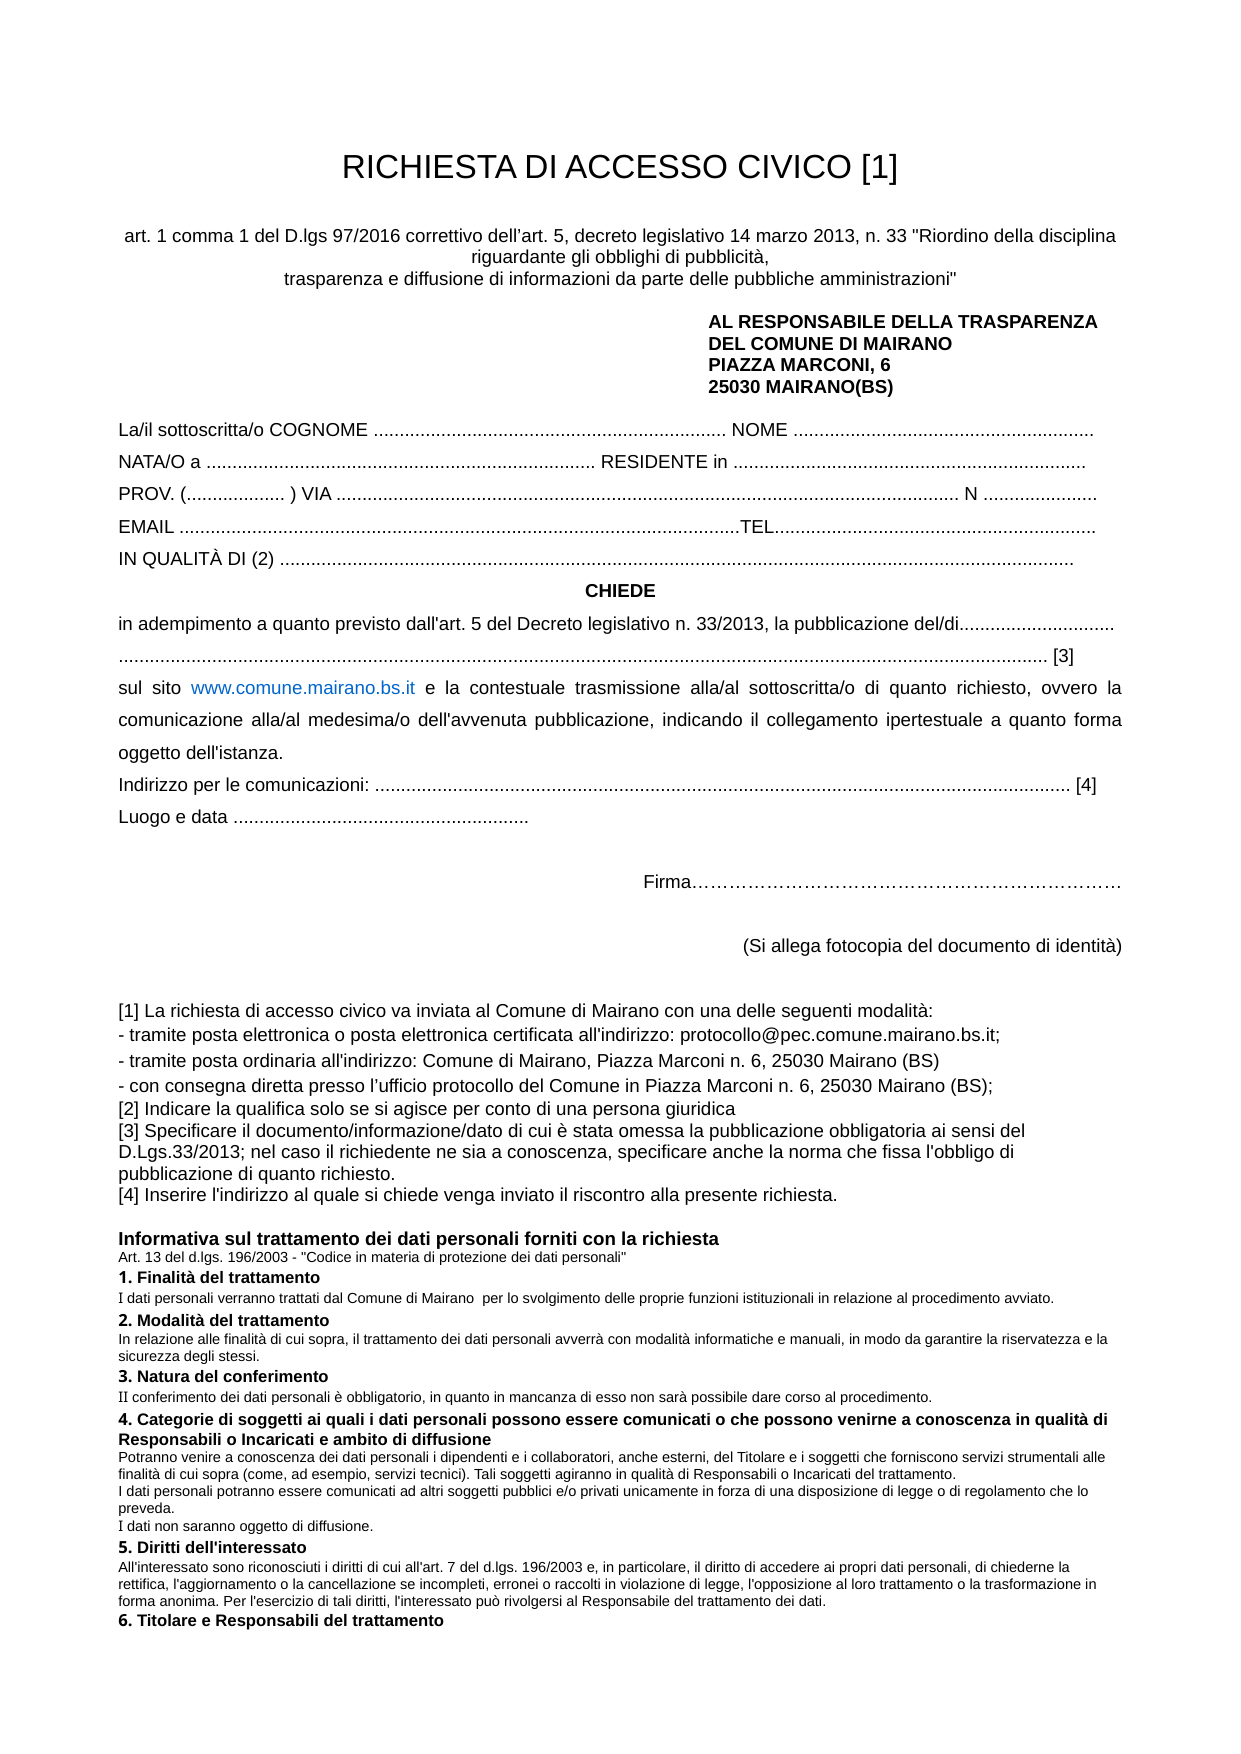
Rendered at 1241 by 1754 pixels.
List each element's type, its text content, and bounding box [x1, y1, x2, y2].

text pubblicazione di quanto richiesto. [118, 1163, 1122, 1184]
text I dati personali verranno trattati dal Comune di Mairano per lo svolgimento delle proprie funzioni istituzionali in relazione al procedimento avviato. [118, 1288, 1122, 1308]
text trasparenza e diffusione di informazioni da parte delle pubbliche amministrazioni" [118, 268, 1122, 289]
text In relazione alle finalità di cui sopra, il trattamento dei dati personali avverrà con modalità informatiche e manuali, in modo da garantire la riservatezza e la sicurezza degli stessi. [118, 1331, 1122, 1364]
text EMAIL ............................................................................................................TEL.............................................................. [118, 515, 1122, 537]
text ................................................................................................................................................................................... [3] [118, 644, 1122, 666]
text ‐ con consegna diretta presso l’ufficio protocollo del Comune in Piazza Marconi n. 6, 25030 Mairano (BS); [118, 1072, 1122, 1098]
text I dati personali potranno essere comunicati ad altri soggetti pubblici e/o privati unicamente in forza di una disposizione di legge o di regolamento che lo [118, 1482, 1122, 1499]
text [2] Indicare la qualifica solo se si agisce per conto di una persona giuridica [118, 1098, 1122, 1119]
text II conferimento dei dati personali è obbligatorio, in quanto in mancanza di esso non sarà possibile dare corso al procedimento. [118, 1387, 1122, 1407]
text 4. Categorie di soggetti ai quali i dati personali possono essere comunicati o che possono venirne a conoscenza in qualità di [118, 1407, 1122, 1430]
text CHIEDE [118, 580, 1122, 602]
text sul sito www.comune.mairano.bs.it e la contestuale trasmissione alla/al sottoscritta/o di quanto richiesto, ovvero la comunicazione alla/al medesima/o dell'avvenuta pubblicazione, indicando il collegamento ipertestuale a quanto forma oggetto dell'istanza. [118, 677, 1122, 763]
text 3. Natura del conferimento [118, 1364, 1122, 1387]
text [4] Inserire l'indirizzo al quale si chiede venga inviato il riscontro alla presente richiesta. [118, 1184, 1122, 1206]
text [3] Specificare il documento/informazione/dato di cui è stata omessa la pubblicazione obbligatoria ai sensi del [118, 1119, 1122, 1141]
text ‐ tramite posta elettronica o posta elettronica certificata all'indirizzo: protocollo@pec.comune.mairano.bs.it; [118, 1021, 1122, 1047]
text All'interessato sono riconosciuti i diritti di cui all'art. 7 del d.lgs. 196/2003 e, in particolare, il diritto di accedere ai propri dati personali, di chiederne la [118, 1559, 1122, 1575]
text PROV. (................... ) VIA ........................................................................................................................ N ...................... [118, 483, 1122, 505]
text preveda. [118, 1499, 1122, 1516]
text finalità di cui sopra (come, ad esempio, servizi tecnici). Tali soggetti agiranno in qualità di Responsabili o Incaricati del trattamento. [118, 1466, 1122, 1482]
text Luogo e data ......................................................... [118, 806, 1122, 828]
text (Si allega fotocopia del documento di identità) [118, 935, 1122, 957]
text 1. Finalità del trattamento [118, 1266, 1122, 1288]
text NATA/O a ........................................................................... RESIDENTE in .................................................................... [118, 451, 1122, 472]
text PIAZZA MARCONI, 6 [634, 354, 1122, 375]
text Indirizzo per le comunicazioni: ...................................................................................................................................... [4] [118, 774, 1122, 795]
text 6. Titolare e Responsabili del trattamento [118, 1609, 1122, 1632]
text ‐ tramite posta ordinaria all'indirizzo: Comune di Mairano, Piazza Marconi n. 6, 25030 Mairano (BS) [118, 1047, 1122, 1072]
text rettifica, l'aggiornamento o la cancellazione se incompleti, erronei o raccolti in violazione di legge, l'opposizione al loro trattamento o la trasformazione in [118, 1575, 1122, 1592]
text Informativa sul trattamento dei dati personali forniti con la richiesta [118, 1227, 1122, 1249]
text Firma…………………………………………………………… [118, 871, 1122, 892]
text Art. 13 del d.lgs. 196/2003 - "Codice in materia di protezione dei dati personali" [118, 1249, 1122, 1266]
text Responsabili o Incaricati e ambito di diffusione [118, 1430, 1122, 1449]
text IN QUALITÀ DI (2) ......................................................................................................................................................... [118, 548, 1122, 569]
text in adempimento a quanto previsto dall'art. 5 del Decreto legislativo n. 33/2013, la pubblicazione del/di.............................. [118, 612, 1122, 634]
text art. 1 comma 1 del D.lgs 97/2016 correttivo dell’art. 5, decreto legislativo 14 marzo 2013, n. 33 "Riordino della disciplina riguardante gli obblighi di pubblicità, [118, 224, 1122, 268]
text AL RESPONSABILE DELLA TRASPARENZA DEL COMUNE DI MAIRANO [708, 311, 1122, 354]
text 5. Diritti dell'interessato [118, 1536, 1122, 1559]
text 2. Modalità del trattamento [118, 1308, 1122, 1331]
text forma anonima. Per l'esercizio di tali diritti, l'interessato può rivolgersi al Responsabile del trattamento dei dati. [118, 1592, 1122, 1609]
text 25030 MAIRANO(BS) [634, 375, 1122, 397]
text [1] La richiesta di accesso civico va inviata al Comune di Mairano con una delle seguenti modalità: [118, 1000, 1122, 1021]
text Potranno venire a conoscenza dei dati personali i dipendenti e i collaboratori, anche esterni, del Titolare e i soggetti che forniscono servizi strumentali alle [118, 1449, 1122, 1466]
text RICHIESTA DI ACCESSO CIVICO [1] [118, 148, 1122, 186]
text La/il sottoscritta/o COGNOME .................................................................... NOME .......................................................... [118, 418, 1122, 440]
text I dati non saranno oggetto di diffusione. [118, 1516, 1122, 1536]
text D.Lgs.33/2013; nel caso il richiedente ne sia a conoscenza, specificare anche la norma che fissa l'obbligo di [118, 1141, 1122, 1163]
